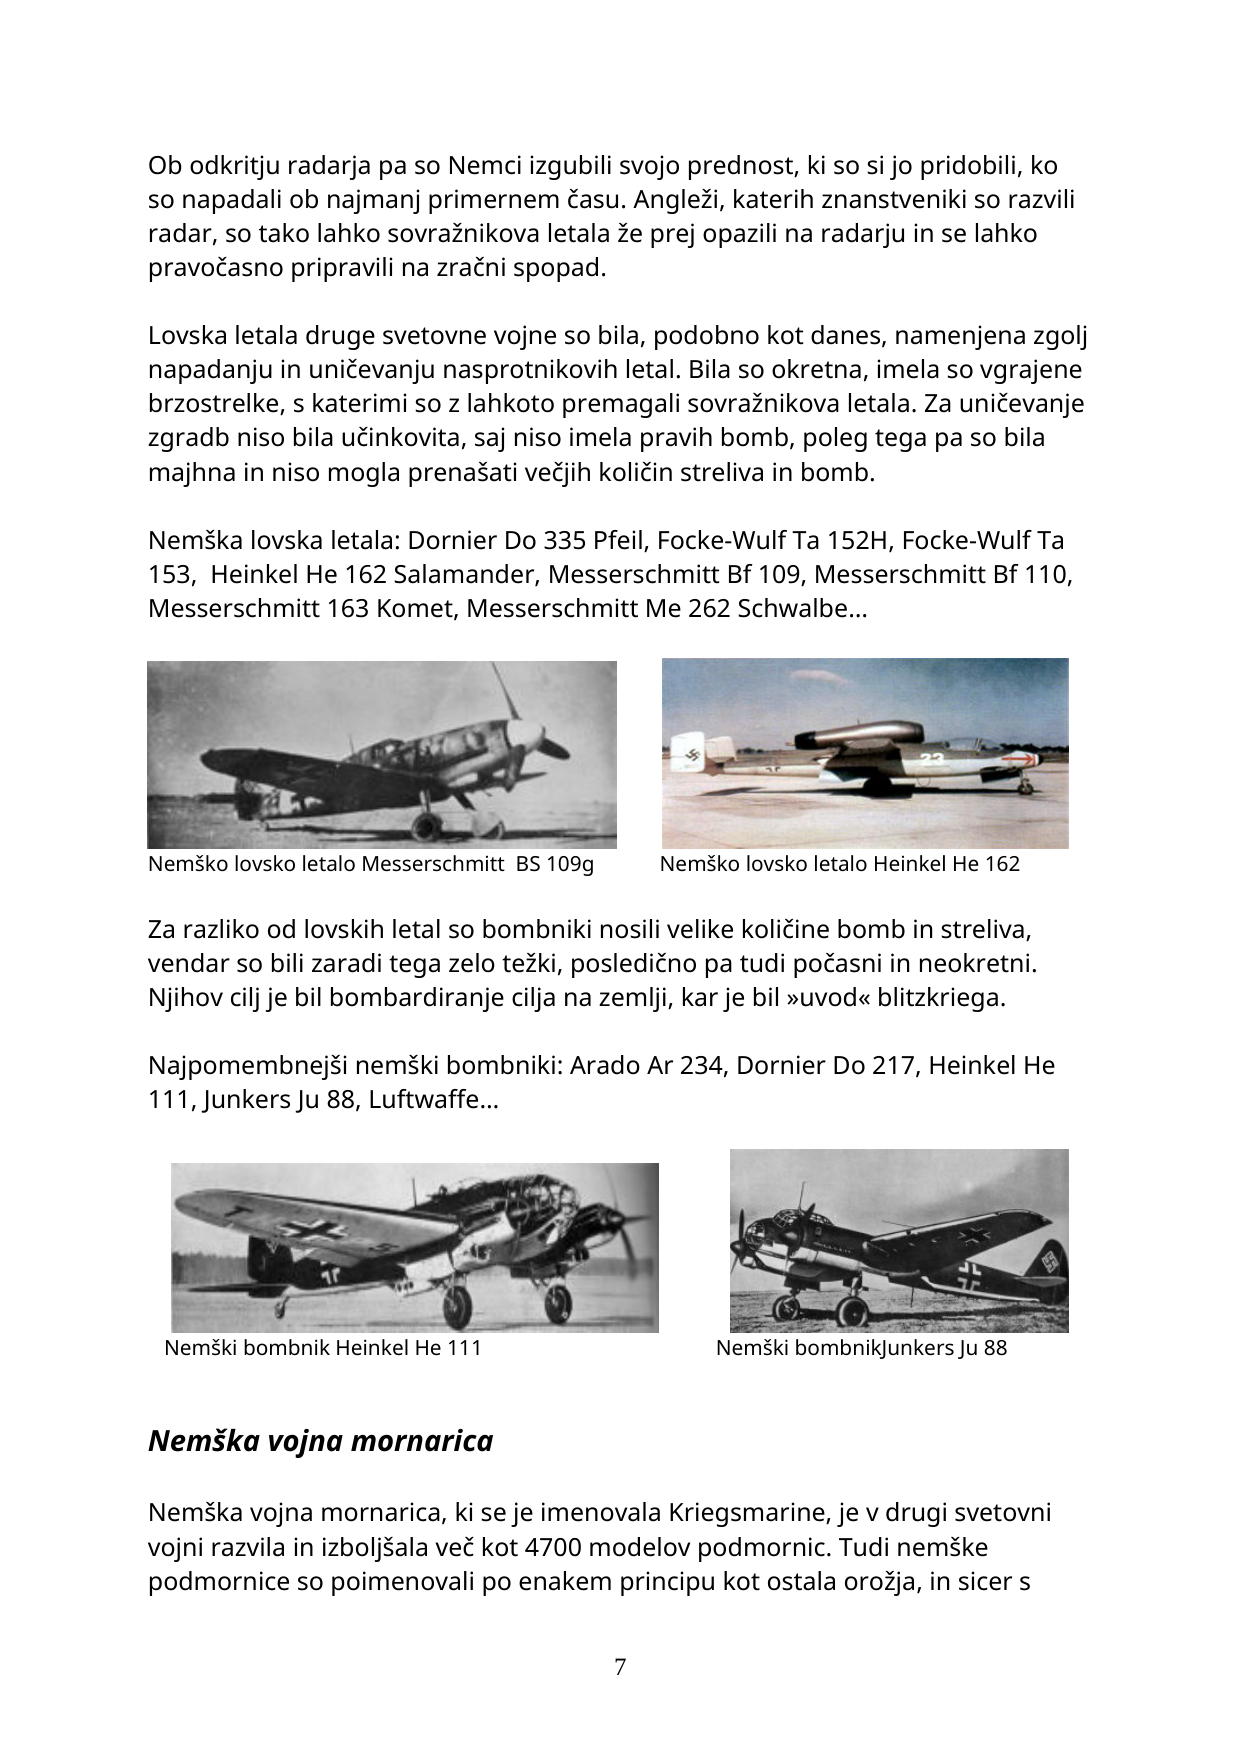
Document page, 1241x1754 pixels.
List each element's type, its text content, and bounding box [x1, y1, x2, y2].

picture [147, 661, 617, 849]
picture [662, 658, 1069, 849]
text Nemška vojna mornarica, ki se je imenovala Kriegsmarine, je v drugi svetovni vojni razvila in izboljšala več kot 4700 modelov podmornic. Tudi nemške podmornice so poimenovali po enakem principu kot ostala orožja, in sicer s [148, 1495, 1093, 1597]
picture [171, 1163, 659, 1333]
text Za razliko od lovskih letal so bombniki nosili velike količine bomb in streliva, vendar so bili zaradi tega zelo težki, posledično pa tudi počasni in neokretni. Njihov cilj je bil bombardiranje cilja na zemlji, kar je bil »uvod« blitzkriega. [148, 911, 1093, 1013]
picture [730, 1149, 1069, 1333]
text Nemška lovska letala: Dornier Do 335 Pfeil, Focke-Wulf Ta 152H, Focke-Wulf Ta 153, Heinkel He 162 Salamander, Messerschmitt Bf 109, Messerschmitt Bf 110, Messerschmitt 163 Komet, Messerschmitt Me 262 Schwalbe… [148, 522, 1093, 624]
subtitle Nemška vojna mornarica [148, 1420, 1093, 1460]
text Nemški bombnik Heinkel He 111 Nemški bombnikJunkers Ju 88 [148, 1333, 1093, 1361]
text Ob odkritju radarja pa so Nemci izgubili svojo prednost, ki so si jo pridobili, ko so napadali ob najmanj primernem času. Angleži, katerih znanstveniki so razvili radar, so tako lahko sovražnikova letala že prej opazili na radarju in se lahko pravočasno pripravili na zračni spopad. [148, 148, 1093, 284]
text Nemško lovsko letalo Messerschmitt BS 109g Nemško lovsko letalo Heinkel He 162 [148, 849, 1093, 877]
text Lovska letala druge svetovne vojne so bila, podobno kot danes, namenjena zgolj napadanju in uničevanju nasprotnikovih letal. Bila so okretna, imela so vgrajene brzostrelke, s katerimi so z lahkoto premagali sovražnikova letala. Za uničevanje zgradb niso bila učinkovita, saj niso imela pravih bomb, poleg tega pa so bila majhna in niso mogla prenašati večjih količin streliva in bomb. [148, 318, 1093, 488]
text Najpomembnejši nemški bombniki: Arado Ar 234, Dornier Do 217, Heinkel He 111, Junkers Ju 88, Luftwaffe… [148, 1047, 1093, 1116]
